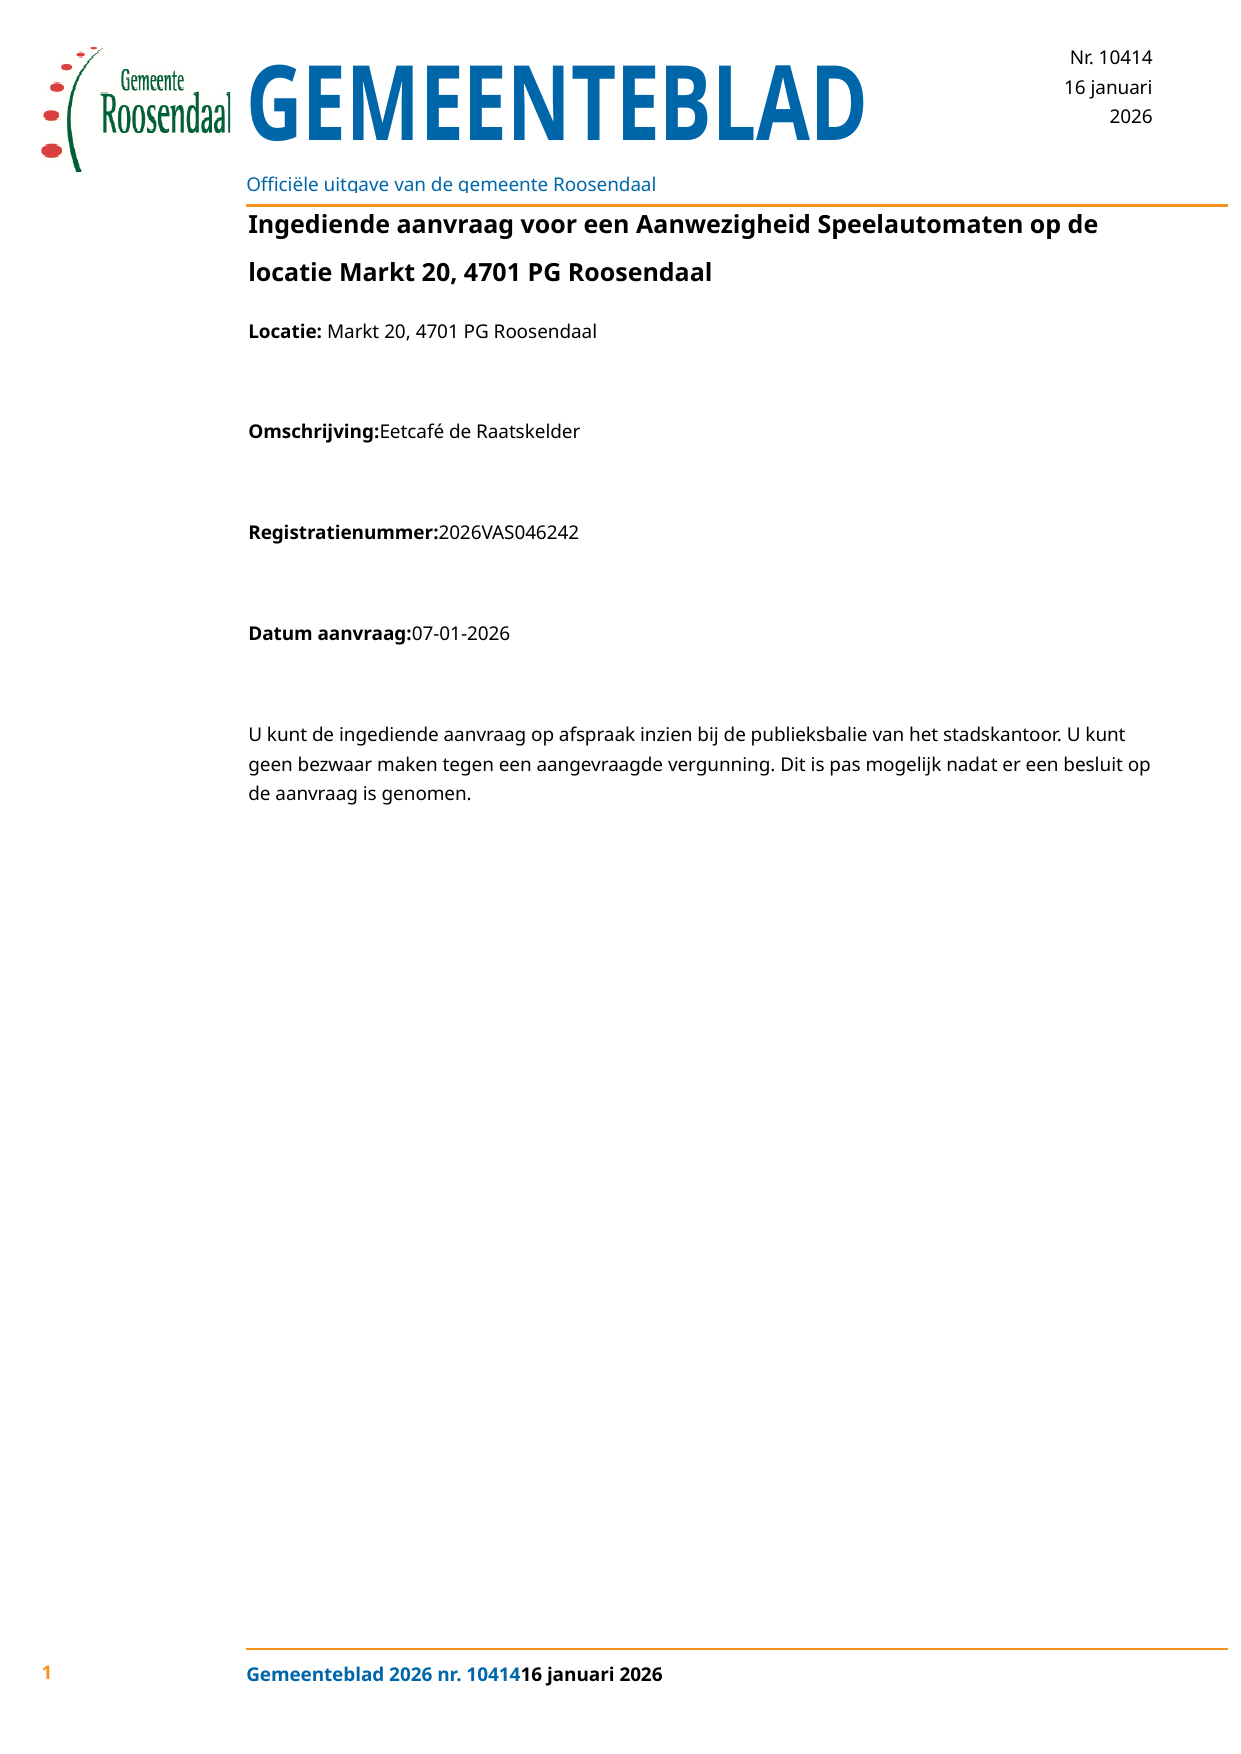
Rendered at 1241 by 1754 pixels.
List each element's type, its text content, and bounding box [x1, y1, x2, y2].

text Datum aanvraag:07-01-2026 [248, 620, 1152, 646]
text Omschrijving:Eetcafé de Raatskelder [248, 419, 1152, 444]
picture [41, 47, 231, 172]
text Registratienummer:2026VAS046242 [248, 519, 1152, 545]
text Ingediende aanvraag voor een Aanwezigheid Speelautomaten op de locatie Markt 20, 4701 PG Roosendaal [248, 207, 1152, 288]
text Locatie: Markt 20, 4701 PG Roosendaal [248, 318, 1152, 344]
text U kunt de ingediende aanvraag op afspraak inzien bij de publieksbalie van het stadskantoor. U kunt geen bezwaar maken tegen een aangevraagde vergunning. Dit is pas mogelijk nadat er een besluit op de aanvraag is genomen. [248, 721, 1152, 806]
